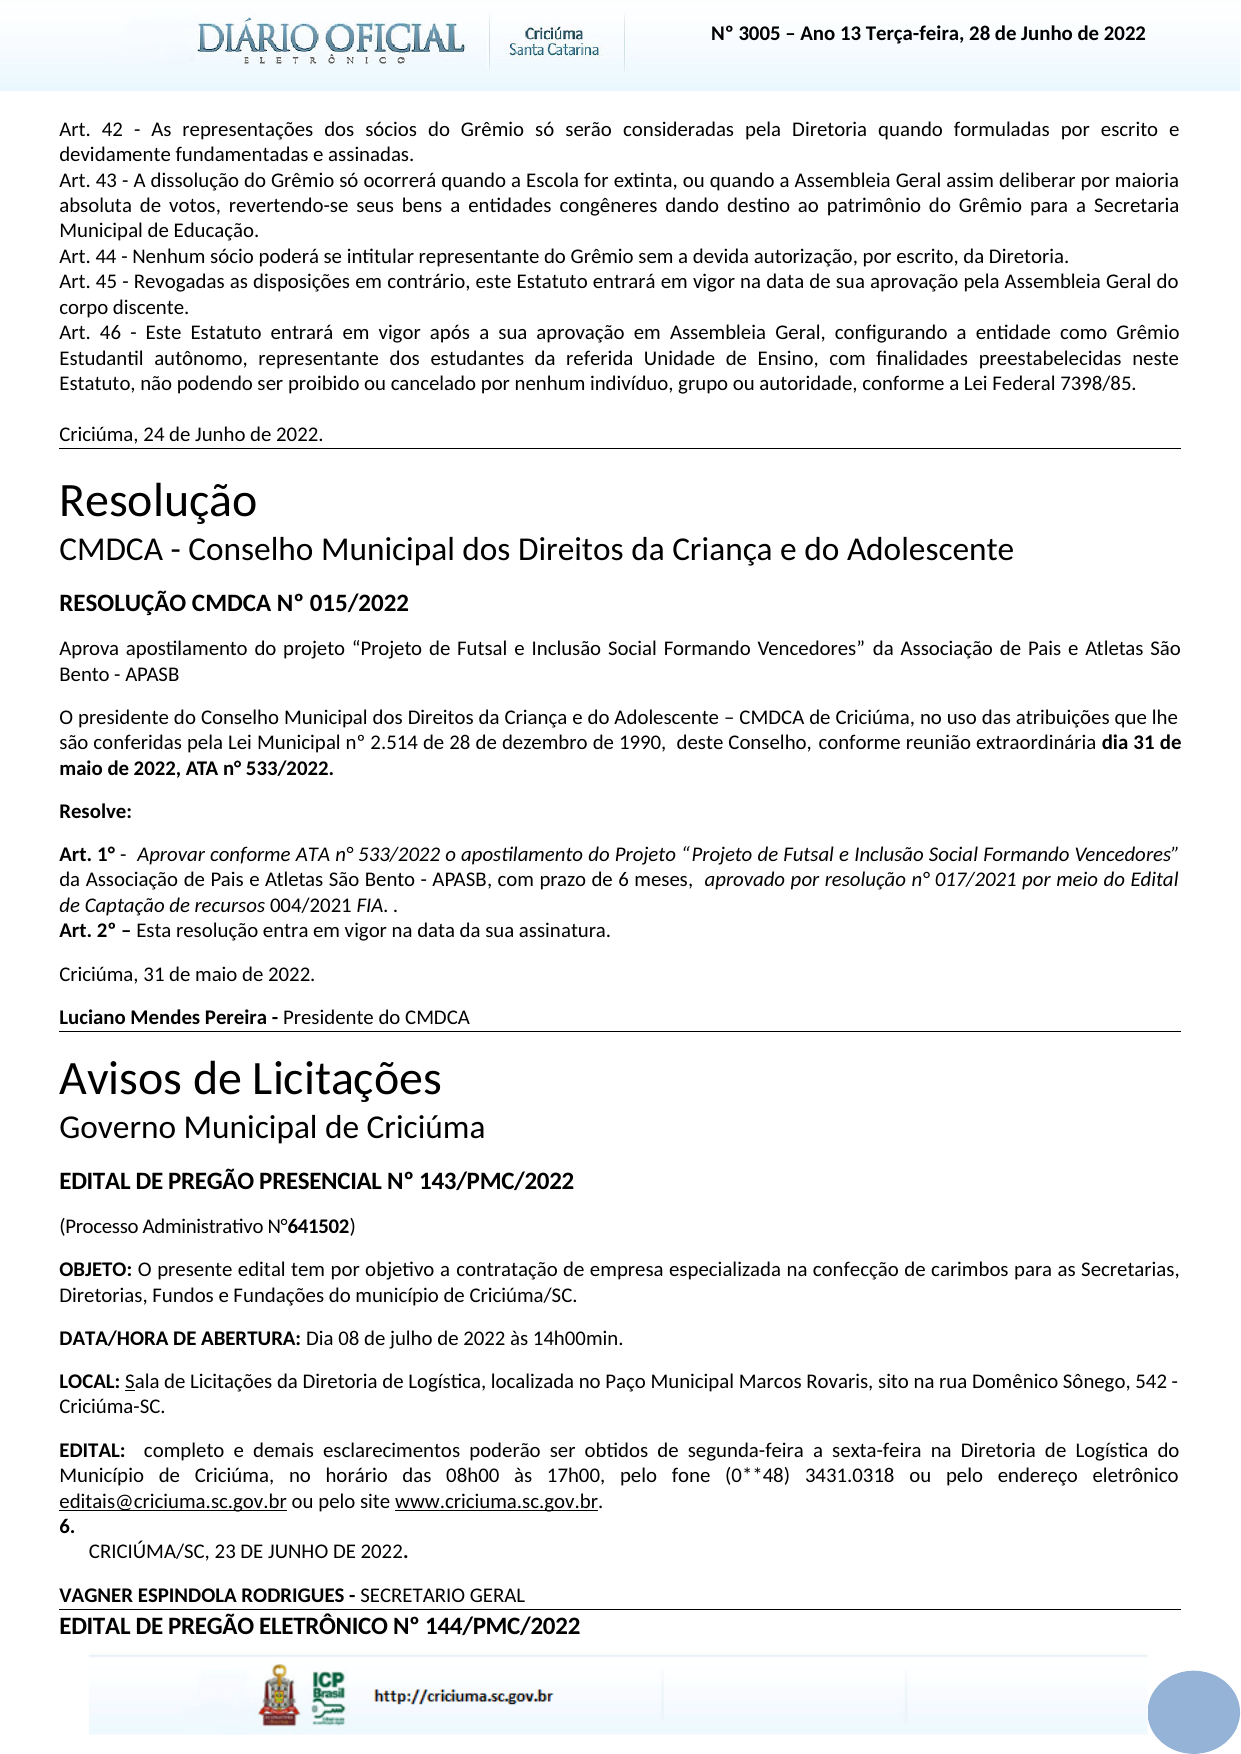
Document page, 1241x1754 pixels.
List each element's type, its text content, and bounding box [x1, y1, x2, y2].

text VAGNER ESPINDOLA RODRIGUES - SECRETARIO GERAL [59, 1582, 1181, 1609]
text Governo Municipal de Criciúma [59, 1106, 1181, 1147]
text Aprova apostilamento do projeto “Projeto de Futsal e Inclusão Social Formando Vencedores” da Associação de Pais e Atletas São Bento - APASB [59, 635, 1181, 686]
text (Processo Administrativo N°641502) [59, 1213, 1181, 1239]
text Art. 2º – Esta resolução entra em vigor na data da sua assinatura. [59, 917, 1181, 943]
text EDITAL DE PREGÃO PRESENCIAL Nº 143/PMC/2022 [59, 1165, 1181, 1195]
text CMDCA - Conselho Municipal dos Direitos da Criança e do Adolescente [59, 528, 1181, 569]
text RESOLUÇÃO CMDCA Nº 015/2022 [59, 587, 1181, 617]
text EDITAL: completo e demais esclarecimentos poderão ser obtidos de segunda-feira a sexta-feira na Diretoria de Logística do Município de Criciúma, no horário das 08h00 às 17h00, pelo fone (0**48) 3431.0318 ou pelo endereço eletrônico editais@criciuma.sc.gov.br ou pelo site www.criciuma.sc.gov.br. [59, 1437, 1181, 1513]
text DATA/HORA DE ABERTURA: Dia 08 de julho de 2022 às 14h00min. [59, 1325, 1181, 1351]
text Resolução [59, 470, 1181, 528]
text Criciúma, 31 de maio de 2022. [59, 961, 1181, 986]
text Criciúma, 24 de Junho de 2022. [59, 421, 1181, 448]
text Resolve: [59, 798, 1181, 823]
text CRICIÚMA/SC, 23 DE JUNHO DE 2022. [59, 1539, 1181, 1564]
text Art. 42 - As representações dos sócios do Grêmio só serão consideradas pela Diretoria quando formuladas por escrito e devidamente fundamentadas e assinadas. [59, 116, 1181, 167]
text Luciano Mendes Pereira - Presidente do CMDCA [59, 1004, 1181, 1031]
text Art. 44 - Nenhum sócio poderá se intitular representante do Grêmio sem a devida autorização, por escrito, da Diretoria. [59, 243, 1181, 268]
text LOCAL: Sala de Licitações da Diretoria de Logística, localizada no Paço Municipal Marcos Rovaris, sito na rua Domênico Sônego, 542 - Criciúma-SC. [59, 1368, 1181, 1419]
text Art. 45 - Revogadas as disposições em contrário, este Estatuto entrará em vigor na data de sua aprovação pela Assembleia Geral do corpo discente. [59, 268, 1181, 319]
text OBJETO: O presente edital tem por objetivo a contratação de empresa especializada na confecção de carimbos para as Secretarias, Diretorias, Fundos e Fundações do município de Criciúma/SC. [59, 1256, 1181, 1307]
text O presidente do Conselho Municipal dos Direitos da Criança e do Adolescente – CMDCA de Criciúma, no uso das atribuições que lhe são conferidas pela Lei Municipal nº 2.514 de 28 de dezembro de 1990, deste Conselho, conforme reunião extraordinária dia 31 de maio de 2022, ATA n° 533/2022. [59, 704, 1181, 780]
text Art. 1° - Aprovar conforme ATA n° 533/2022 o apostilamento do Projeto “Projeto de Futsal e Inclusão Social Formando Vencedores” da Associação de Pais e Atletas São Bento - APASB, com prazo de 6 meses, aprovado por resolução n° 017/2021 por meio do Edital de Captação de recursos 004/2021 FIA. . [59, 841, 1181, 917]
text Art. 46 - Este Estatuto entrará em vigor após a sua aprovação em Assembleia Geral, configurando a entidade como Grêmio Estudantil autônomo, representante dos estudantes da referida Unidade de Ensino, com finalidades preestabelecidas neste Estatuto, não podendo ser proibido ou cancelado por nenhum indivíduo, grupo ou autoridade, conforme a Lei Federal 7398/85. [59, 319, 1181, 396]
text EDITAL DE PREGÃO ELETRÔNICO Nº 144/PMC/2022 [59, 1610, 1181, 1641]
text Avisos de Licitações [59, 1048, 1181, 1106]
text Art. 43 - A dissolução do Grêmio só ocorrerá quando a Escola for extinta, ou quando a Assembleia Geral assim deliberar por maioria absoluta de votos, revertendo-se seus bens a entidades congêneres dando destino ao patrimônio do Grêmio para a Secretaria Municipal de Educação. [59, 167, 1181, 243]
